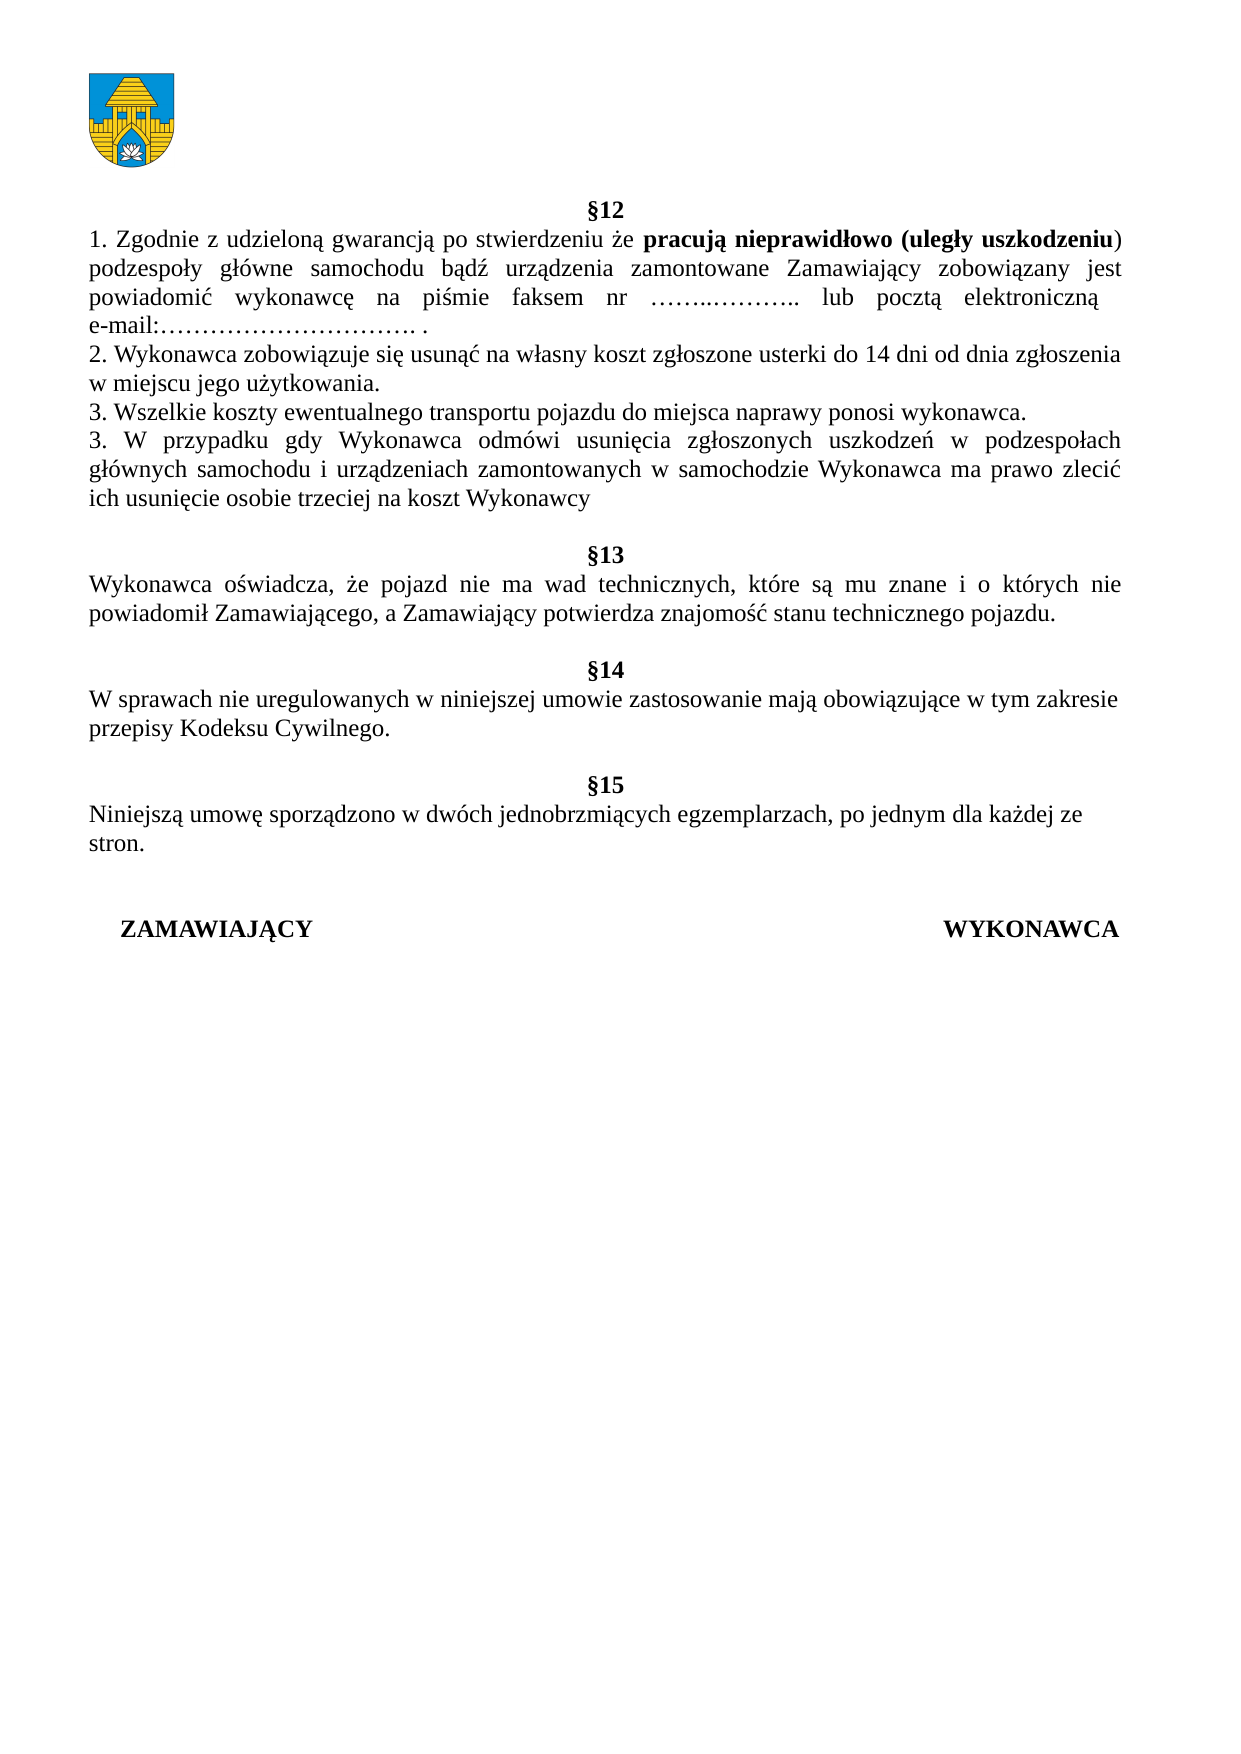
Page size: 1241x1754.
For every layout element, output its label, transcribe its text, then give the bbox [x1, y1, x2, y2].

text ZAMAWIAJĄCY WYKONAWCA [89, 914, 1122, 943]
text Niniejszą umowę sporządzono w dwóch jednobrzmiących egzemplarzach, po jednym dla każdej ze stron. [89, 799, 1122, 857]
text 3. W przypadku gdy Wykonawca odmówi usunięcia zgłoszonych uszkodzeń w podzespołach głównych samochodu i urządzeniach zamontowanych w samochodzie Wykonawca ma prawo zlecić ich usunięcie osobie trzeciej na koszt Wykonawcy [89, 426, 1122, 512]
text W sprawach nie uregulowanych w niniejszej umowie zastosowanie mają obowiązujące w tym zakresie [89, 684, 1122, 713]
text §14 [89, 656, 1122, 684]
text §15 [89, 771, 1122, 799]
text §12 [89, 196, 1122, 224]
text §13 [89, 541, 1122, 569]
text 1. Zgodnie z udzieloną gwarancją po stwierdzeniu że pracują nieprawidłowo (uległy uszkodzeniu) podzespoły główne samochodu bądź urządzenia zamontowane Zamawiający zobowiązany jest powiadomić wykonawcę na piśmie faksem nr ……..……….. lub pocztą elektroniczną e-mail:…………………………. . [89, 224, 1122, 339]
text 3. Wszelkie koszty ewentualnego transportu pojazdu do miejsca naprawy ponosi wykonawca. [89, 397, 1122, 426]
text przepisy Kodeksu Cywilnego. [89, 713, 1122, 742]
text Wykonawca oświadcza, że pojazd nie ma wad technicznych, które są mu znane i o których nie powiadomił Zamawiającego, a Zamawiający potwierdza znajomość stanu technicznego pojazdu. [89, 569, 1122, 627]
text 2. Wykonawca zobowiązuje się usunąć na własny koszt zgłoszone usterki do 14 dni od dnia zgłoszenia w miejscu jego użytkowania. [89, 339, 1122, 397]
